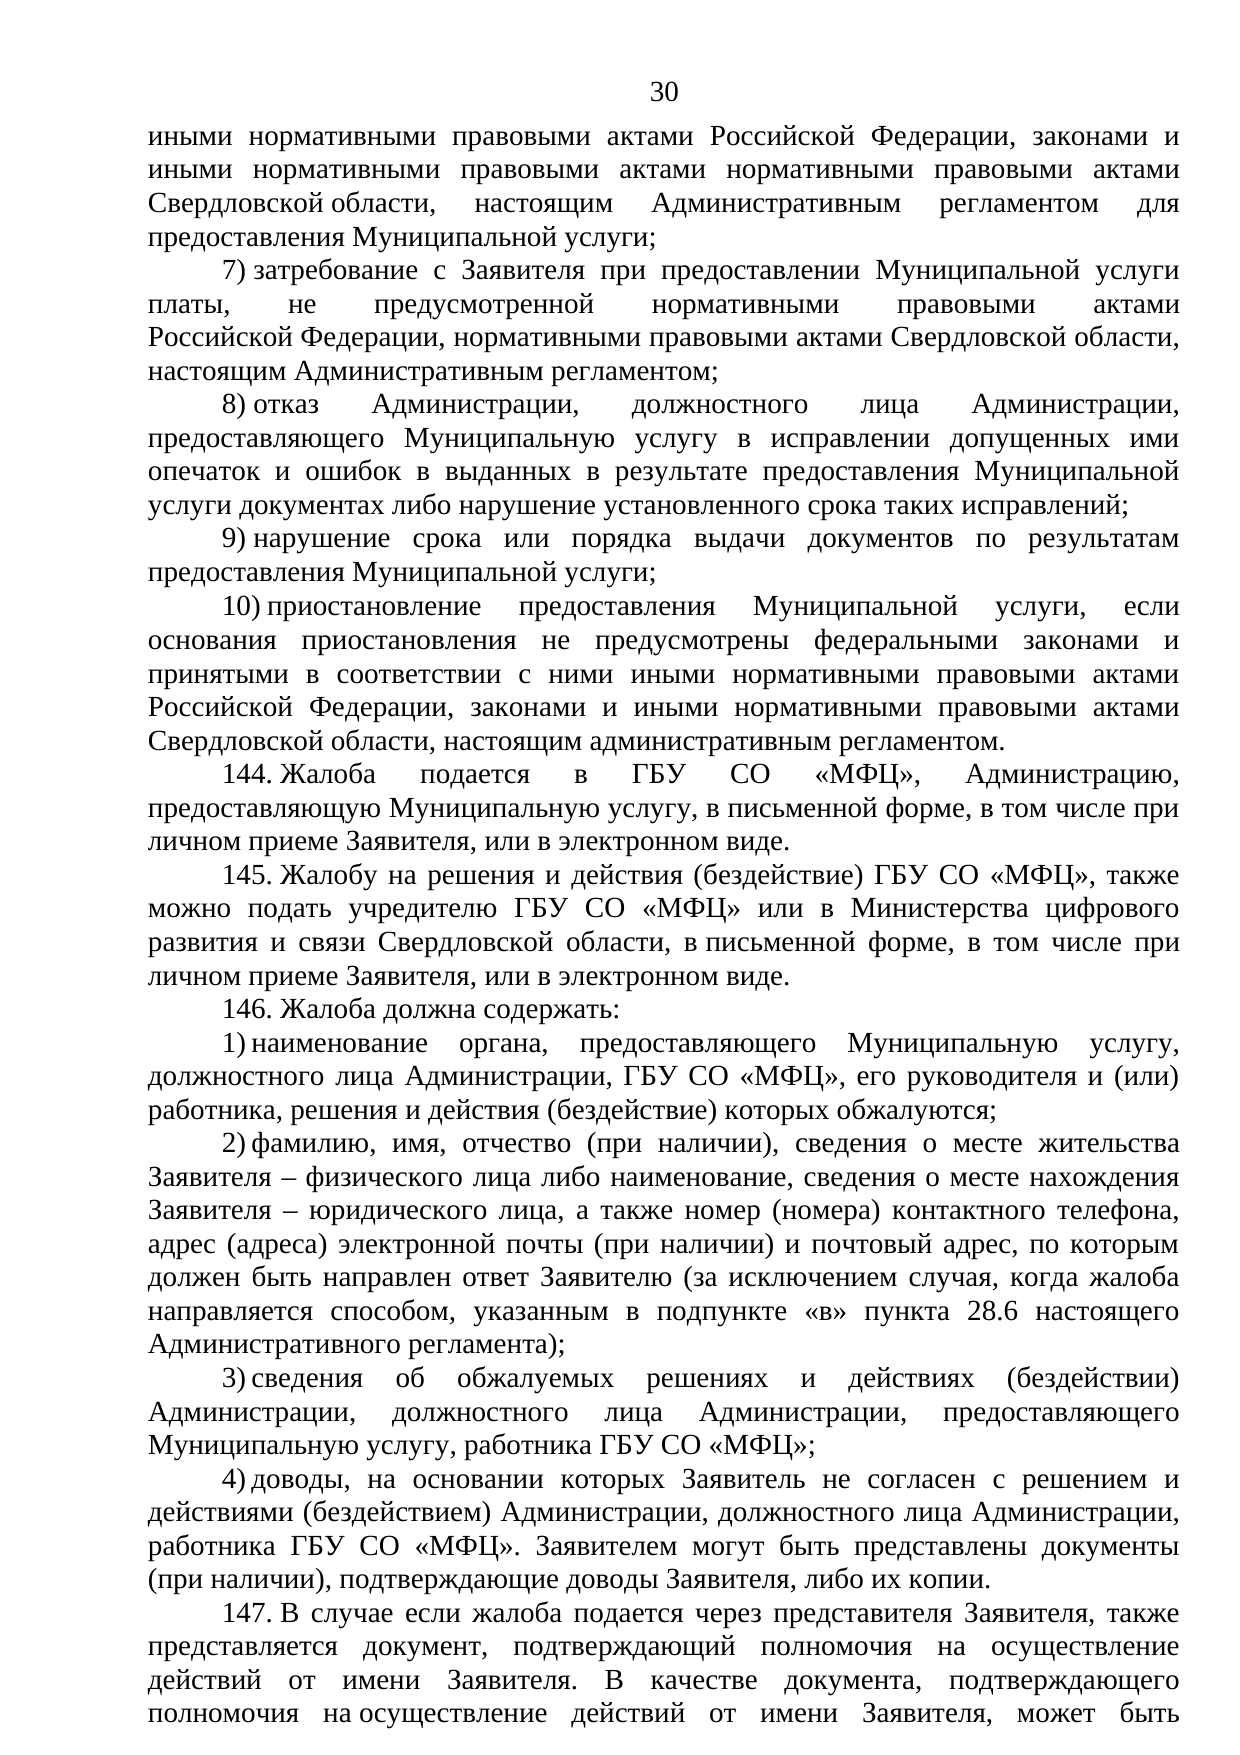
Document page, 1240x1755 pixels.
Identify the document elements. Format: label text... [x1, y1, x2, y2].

text 8) отказ Администрации, должностного лица Администрации, предоставляющего Муниципальную услугу в исправлении допущенных ими опечаток и ошибок в выданных в результате предоставления Муниципальной услуги документах либо нарушение установленного срока таких исправлений; [148, 386, 1181, 521]
text 1) наименование органа, предоставляющего Муниципальную услугу, должностного лица Администрации, ГБУ СО «МФЦ», его руководителя и (или) работника, решения и действия (бездействие) которых обжалуются; [148, 1025, 1181, 1125]
text 9) нарушение срока или порядка выдачи документов по результатам предоставления Муниципальной услуги; [148, 521, 1181, 588]
text 146. Жалоба должна содержать: [148, 991, 1181, 1025]
text 2) фамилию, имя, отчество (при наличии), сведения о месте жительства Заявителя – физического лица либо наименование, сведения о месте нахождения Заявителя – юридического лица, а также номер (номера) контактного телефона, адрес (адреса) электронной почты (при наличии) и почтовый адрес, по которым должен быть направлен ответ Заявителю (за исключением случая, когда жалоба направляется способом, указанным в подпункте «в» пункта 28.6 настоящего Административного регламента); [148, 1125, 1181, 1360]
text 4) доводы, на основании которых Заявитель не согласен с решением и действиями (бездействием) Администрации, должностного лица Администрации, работника ГБУ СО «МФЦ». Заявителем могут быть представлены документы (при наличии), подтверждающие доводы Заявителя, либо их копии. [148, 1461, 1181, 1595]
text 147. В случае если жалоба подается через представителя Заявителя, также представляется документ, подтверждающий полномочия на осуществление действий от имени Заявителя. В качестве документа, подтверждающего полномочия на осуществление действий от имени Заявителя, может быть [148, 1595, 1181, 1729]
text 3) сведения об обжалуемых решениях и действиях (бездействии) Администрации, должностного лица Администрации, предоставляющего Муниципальную услугу, работника ГБУ СО «МФЦ»; [148, 1360, 1181, 1461]
text 7) затребование с Заявителя при предоставлении Муниципальной услуги платы, не предусмотренной нормативными правовыми актами Российской Федерации, нормативными правовыми актами Свердловской области, настоящим Административным регламентом; [148, 252, 1181, 386]
text 145. Жалобу на решения и действия (бездействие) ГБУ СО «МФЦ», также можно подать учредителю ГБУ СО «МФЦ» или в Министерства цифрового развития и связи Свердловской области, в письменной форме, в том числе при личном приеме Заявителя, или в электронном виде. [148, 857, 1181, 991]
text 144. Жалоба подается в ГБУ СО «МФЦ», Администрацию, предоставляющую Муниципальную услугу, в письменной форме, в том числе при личном приеме Заявителя, или в электронном виде. [148, 756, 1181, 857]
text 10) приостановление предоставления Муниципальной услуги, если основания приостановления не предусмотрены федеральными законами и принятыми в соответствии с ними иными нормативными правовыми актами Российской Федерации, законами и иными нормативными правовыми актами Свердловской области, настоящим административным регламентом. [148, 588, 1181, 756]
text иными нормативными правовыми актами Российской Федерации, законами и иными нормативными правовыми актами нормативными правовыми актами Свердловской области, настоящим Административным регламентом для предоставления Муниципальной услуги; [148, 118, 1181, 252]
